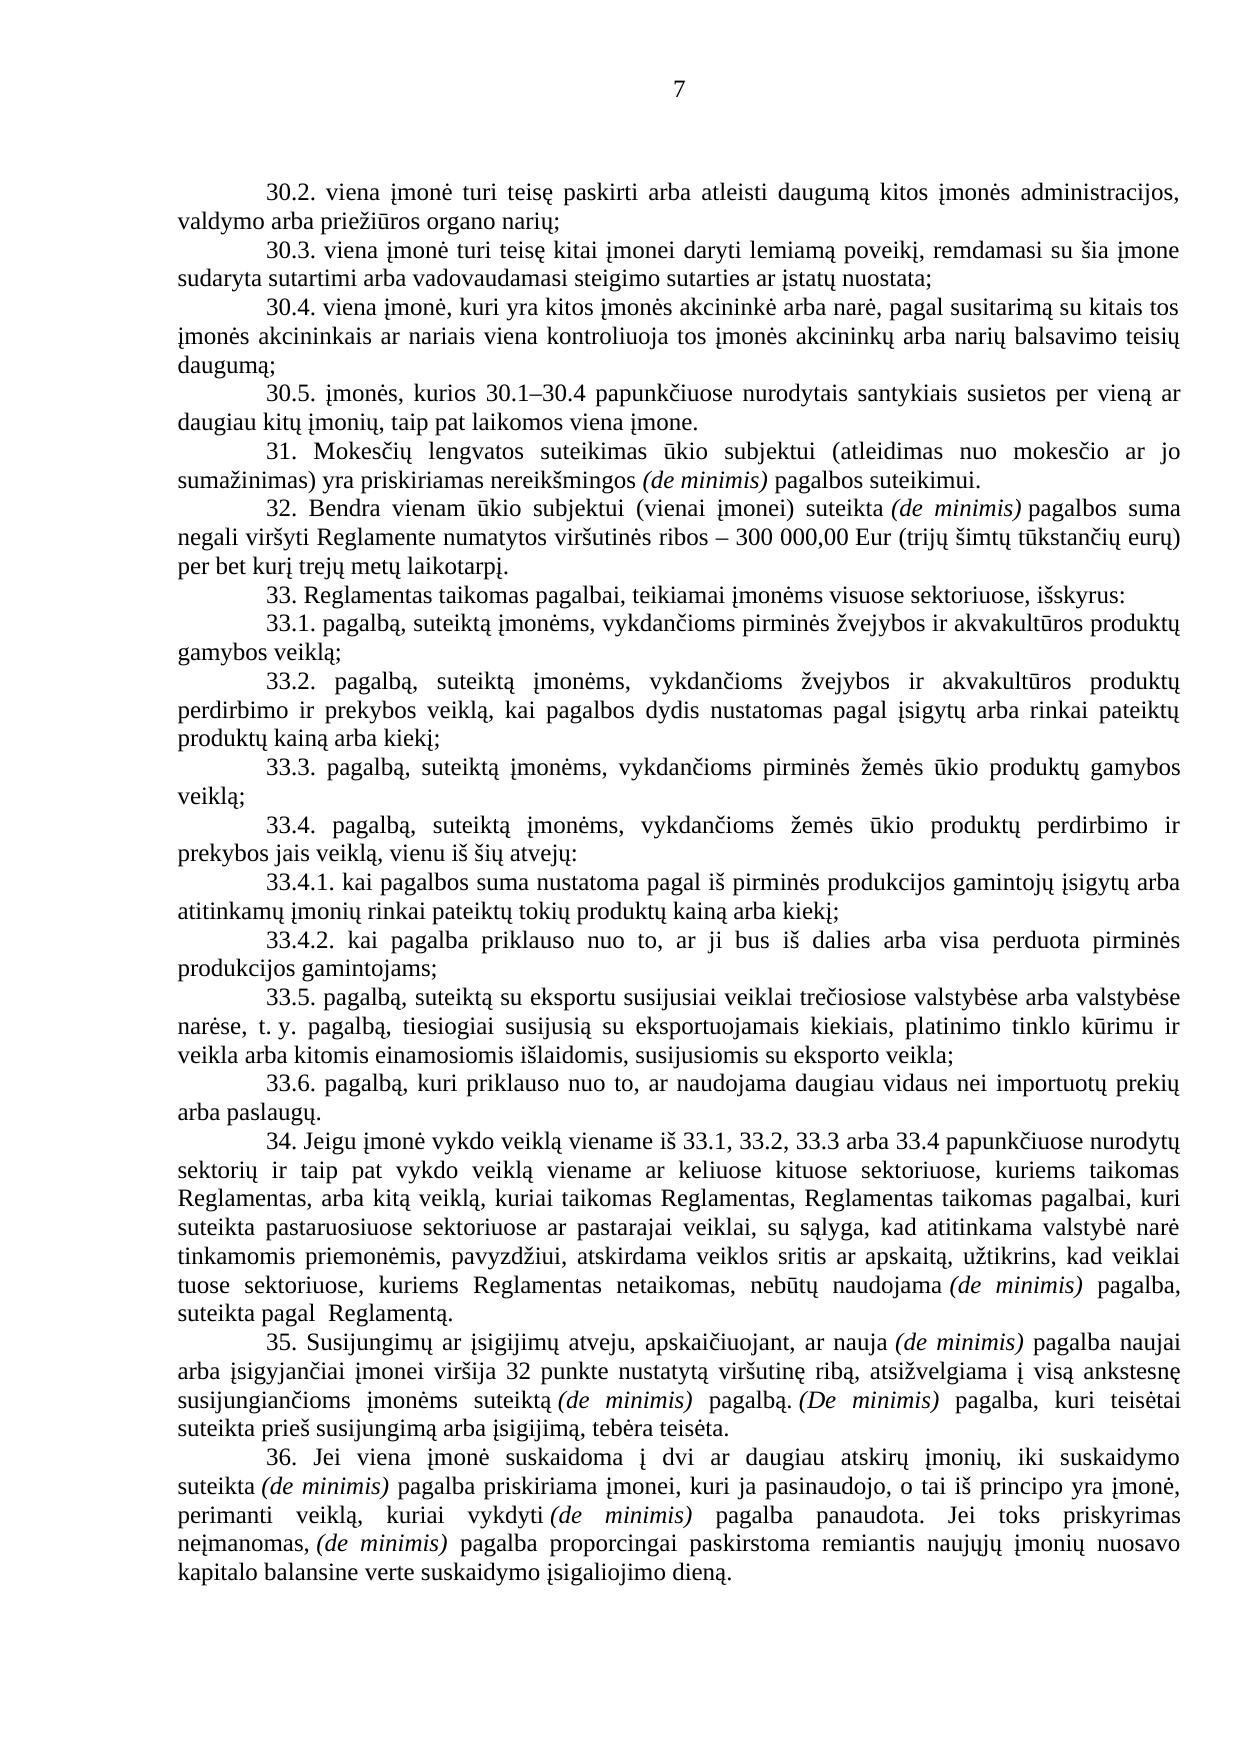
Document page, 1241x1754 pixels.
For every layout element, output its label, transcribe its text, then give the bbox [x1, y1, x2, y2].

text 30.3. viena įmonė turi teisę kitai įmonei daryti lemiamą poveikį, remdamasi su šia įmone sudaryta sutartimi arba vadovaudamasi steigimo sutarties ar įstatų nuostata; [177, 235, 1181, 292]
text 33.3. pagalbą, suteiktą įmonėms, vykdančioms pirminės žemės ūkio produktų gamybos veiklą; [177, 752, 1181, 810]
text 33. Reglamentas taikomas pagalbai, teikiamai įmonėms visuose sektoriuose, išskyrus: [177, 580, 1181, 608]
text 34. Jeigu įmonė vykdo veiklą viename iš 33.1, 33.2, 33.3 arba 33.4 papunkčiuose nurodytų sektorių ir taip pat vykdo veiklą viename ar keliuose kituose sektoriuose, kuriems taikomas Reglamentas, arba kitą veiklą, kuriai taikomas Reglamentas, Reglamentas taikomas pagalbai, kuri suteikta pastaruosiuose sektoriuose ar pastarajai veiklai, su sąlyga, kad atitinkama valstybė narė tinkamomis priemonėmis, pavyzdžiui, atskirdama veiklos sritis ar apskaitą, užtikrins, kad veiklai tuose sektoriuose, kuriems Reglamentas netaikomas, nebūtų naudojama (de minimis) pagalba, suteikta pagal Reglamentą. [177, 1126, 1181, 1327]
text 35. Susijungimų ar įsigijimų atveju, apskaičiuojant, ar nauja (de minimis) pagalba naujai arba įsigyjančiai įmonei viršija 32 punkte nustatytą viršutinę ribą, atsižvelgiama į visą ankstesnę susijungiančioms įmonėms suteiktą (de minimis) pagalbą. (De minimis) pagalba, kuri teisėtai suteikta prieš susijungimą arba įsigijimą, tebėra teisėta. [177, 1327, 1181, 1442]
text 33.5. pagalbą, suteiktą su eksportu susijusiai veiklai trečiosiose valstybėse arba valstybėse narėse, t. y. pagalbą, tiesiogiai susijusią su eksportuojamais kiekiais, platinimo tinklo kūrimu ir veikla arba kitomis einamosiomis išlaidomis, susijusiomis su eksporto veikla; [177, 982, 1181, 1068]
text 30.5. įmonės, kurios 30.1–30.4 papunkčiuose nurodytais santykiais susietos per vieną ar daugiau kitų įmonių, taip pat laikomos viena įmone. [177, 378, 1181, 436]
text 30.2. viena įmonė turi teisę paskirti arba atleisti daugumą kitos įmonės administracijos, valdymo arba priežiūros organo narių; [177, 177, 1181, 235]
text 33.4. pagalbą, suteiktą įmonėms, vykdančioms žemės ūkio produktų perdirbimo ir prekybos jais veiklą, vienu iš šių atvejų: [177, 810, 1181, 867]
text 33.6. pagalbą, kuri priklauso nuo to, ar naudojama daugiau vidaus nei importuotų prekių arba paslaugų. [177, 1068, 1181, 1126]
text 30.4. viena įmonė, kuri yra kitos įmonės akcininkė arba narė, pagal susitarimą su kitais tos įmonės akcininkais ar nariais viena kontroliuoja tos įmonės akcininkų arba narių balsavimo teisių daugumą; [177, 292, 1181, 378]
text 33.4.1. kai pagalbos suma nustatoma pagal iš pirminės produkcijos gamintojų įsigytų arba atitinkamų įmonių rinkai pateiktų tokių produktų kainą arba kiekį; [177, 867, 1181, 925]
text 32. Bendra vienam ūkio subjektui (vienai įmonei) suteikta (de minimis) pagalbos suma negali viršyti Reglamente numatytos viršutinės ribos – 300 000,00 Eur (trijų šimtų tūkstančių eurų) per bet kurį trejų metų laikotarpį. [177, 493, 1181, 580]
text 31. Mokesčių lengvatos suteikimas ūkio subjektui (atleidimas nuo mokesčio ar jo sumažinimas) yra priskiriamas nereikšmingos (de minimis) pagalbos suteikimui. [177, 436, 1181, 493]
text 33.1. pagalbą, suteiktą įmonėms, vykdančioms pirminės žvejybos ir akvakultūros produktų gamybos veiklą; [177, 608, 1181, 666]
text 33.4.2. kai pagalba priklauso nuo to, ar ji bus iš dalies arba visa perduota pirminės produkcijos gamintojams; [177, 925, 1181, 982]
text 33.2. pagalbą, suteiktą įmonėms, vykdančioms žvejybos ir akvakultūros produktų perdirbimo ir prekybos veiklą, kai pagalbos dydis nustatomas pagal įsigytų arba rinkai pateiktų produktų kainą arba kiekį; [177, 666, 1181, 752]
text 36. Jei viena įmonė suskaidoma į dvi ar daugiau atskirų įmonių, iki suskaidymo suteikta (de minimis) pagalba priskiriama įmonei, kuri ja pasinaudojo, o tai iš principo yra įmonė, perimanti veiklą, kuriai vykdyti (de minimis) pagalba panaudota. Jei toks priskyrimas neįmanomas, (de minimis) pagalba proporcingai paskirstoma remiantis naujųjų įmonių nuosavo kapitalo balansine verte suskaidymo įsigaliojimo dieną. [177, 1442, 1181, 1586]
